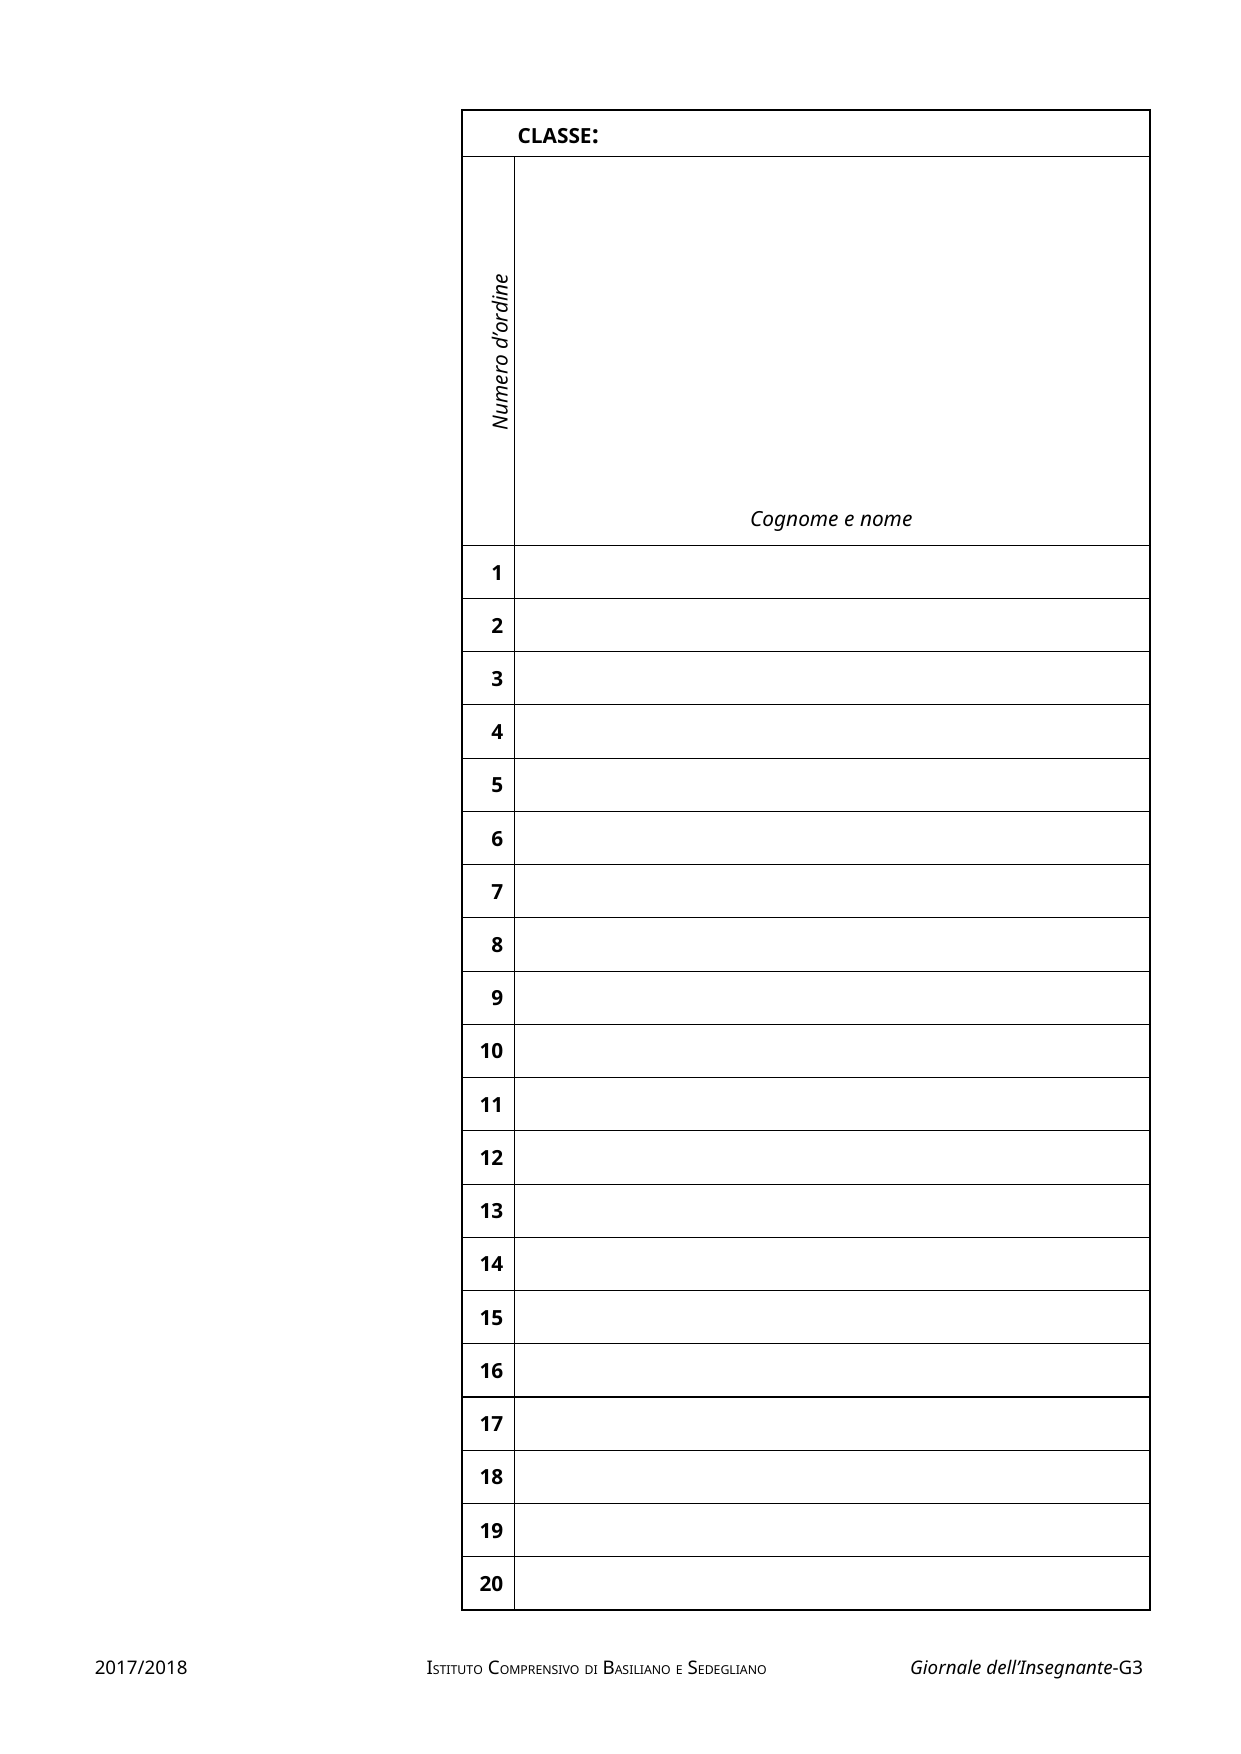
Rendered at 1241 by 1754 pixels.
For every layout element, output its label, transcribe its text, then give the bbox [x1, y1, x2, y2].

table_cell [515, 599, 1149, 651]
table_cell [515, 865, 1149, 917]
table_cell [515, 1504, 1149, 1556]
table_cell 7 [463, 865, 514, 917]
table_cell Cognome e nome [515, 157, 1149, 545]
table_cell 10 [463, 1025, 514, 1077]
table_cell [515, 1078, 1149, 1130]
table_cell [515, 759, 1149, 811]
table_cell [515, 1131, 1149, 1183]
table_cell 5 [463, 759, 514, 811]
table_cell 15 [463, 1291, 514, 1343]
table_cell 18 [463, 1451, 514, 1503]
table_cell [515, 1291, 1149, 1343]
table_cell 12 [463, 1131, 514, 1183]
table_cell [515, 1185, 1149, 1237]
table_cell 19 [463, 1504, 514, 1556]
table_cell 11 [463, 1078, 514, 1130]
table_cell [515, 1344, 1149, 1396]
table_cell [515, 1451, 1149, 1503]
table_cell 6 [463, 812, 514, 864]
table_cell 2 [463, 599, 514, 651]
table_cell [515, 546, 1149, 598]
table_cell [515, 972, 1149, 1024]
table_cell [515, 1398, 1149, 1449]
table_cell 8 [463, 918, 514, 971]
table_header Classe: [463, 111, 610, 156]
table_cell [515, 1238, 1149, 1290]
table_cell [515, 652, 1149, 704]
table_cell 4 [463, 705, 514, 758]
table_cell 14 [463, 1238, 514, 1290]
table_header [610, 111, 1149, 156]
table_cell [515, 1025, 1149, 1077]
table_cell 3 [463, 652, 514, 704]
table_cell [515, 918, 1149, 971]
table_cell Numero d’ordine [463, 157, 514, 545]
table_cell 1 [463, 546, 514, 598]
table_cell 13 [463, 1185, 514, 1237]
table_cell [515, 1557, 1149, 1609]
table_cell 16 [463, 1344, 514, 1396]
table_cell [515, 705, 1149, 758]
table_cell 9 [463, 972, 514, 1024]
table_cell 17 [463, 1398, 514, 1449]
table_cell [515, 812, 1149, 864]
table_cell 20 [463, 1557, 514, 1609]
